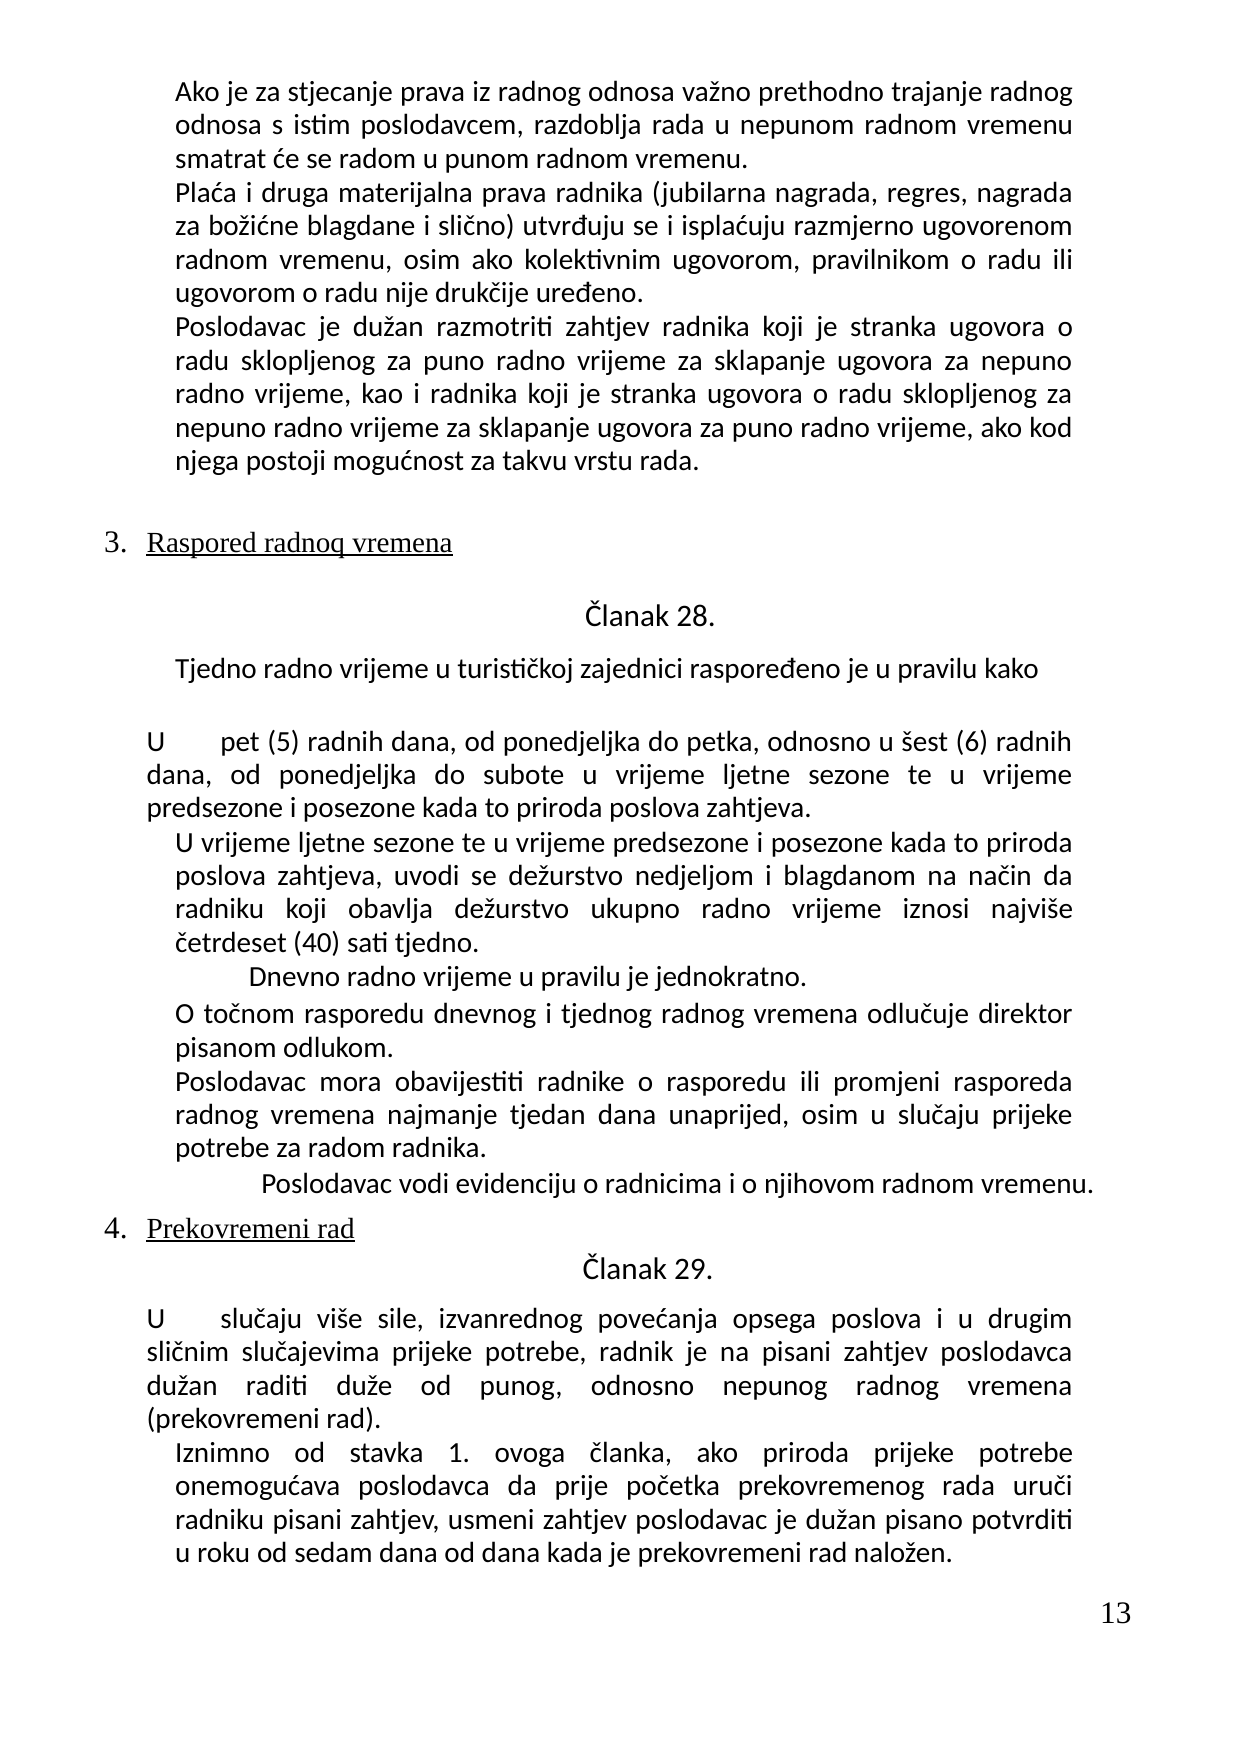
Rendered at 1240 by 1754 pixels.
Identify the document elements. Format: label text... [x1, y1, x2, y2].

text U vrijeme ljetne sezone te u vrijeme predsezone i posezone kada to priroda poslova zahtjeva, uvodi se dežurstvo nedjeljom i blagdanom na način da radniku koji obavlja dežurstvo ukupno radno vrijeme iznosi najviše četrdeset (40) sati tjedno. [175, 826, 1073, 959]
text Poslodavac vodi evidenciju o radnicima i o njihovom radnom vremenu. [146, 1165, 1094, 1201]
text Članak 29. [415, 1249, 881, 1287]
list Prekovremeni rad [104, 1209, 1100, 1245]
text Dnevno radno vrijeme u pravilu je jednokratno. [248, 960, 1073, 993]
list slučaju više sile, izvanrednog povećanja opsega poslova i u drugim sličnim slučajevima prijeke potrebe, radnik je na pisani zahtjev poslodavca dužan raditi duže od punog, odnosno nepunog radnog vremena (prekovremeni rad). [146, 1302, 1073, 1436]
text O točnom rasporedu dnevnog i tjednog radnog vremena odlučuje direktor pisanom odlukom. [175, 997, 1073, 1064]
text Iznimno od stavka 1. ovoga članka, ako priroda prijeke potrebe onemogućava poslodavca da prije početka prekovremenog rada uruči radniku pisani zahtjev, usmeni zahtjev poslodavac je dužan pisano potvrditi u roku od sedam dana od dana kada je prekovremeni rad naložen. [175, 1436, 1073, 1570]
list Raspored radnoq vremena [104, 523, 1100, 559]
text Ako je za stjecanje prava iz radnog odnosa važno prethodno trajanje radnog odnosa s istim poslodavcem, razdoblja rada u nepunom radnom vremenu smatrat će se radom u punom radnom vremenu. [175, 75, 1073, 176]
text Poslodavac je dužan razmotriti zahtjev radnika koji je stranka ugovora o radu sklopljenog za puno radno vrijeme za sklapanje ugovora za nepuno radno vrijeme, kao i radnika koji je stranka ugovora o radu sklopljenog za nepuno radno vrijeme za sklapanje ugovora za puno radno vrijeme, ako kod njega postoji mogućnost za takvu vrstu rada. [175, 310, 1073, 478]
text Tjedno radno vrijeme u turističkoj zajednici raspoređeno je u pravilu kako [175, 652, 1073, 686]
text Plaća i druga materijalna prava radnika (jubilarna nagrada, regres, nagrada za božićne blagdane i slično) utvrđuju se i isplaćuju razmjerno ugovorenom radnom vremenu, osim ako kolektivnim ugovorom, pravilnikom o radu ili ugovorom o radu nije drukčije uređeno. [175, 176, 1073, 310]
text Članak 28. [415, 596, 885, 634]
text Poslodavac mora obavijestiti radnike o rasporedu ili promjeni rasporeda radnog vremena najmanje tjedan dana unaprijed, osim u slučaju prijeke potrebe za radom radnika. [175, 1064, 1073, 1165]
list pet (5) radnih dana, od ponedjeljka do petka, odnosno u šest (6) radnih dana, od ponedjeljka do subote u vrijeme ljetne sezone te u vrijeme predsezone i posezone kada to priroda poslova zahtjeva. [146, 725, 1073, 825]
